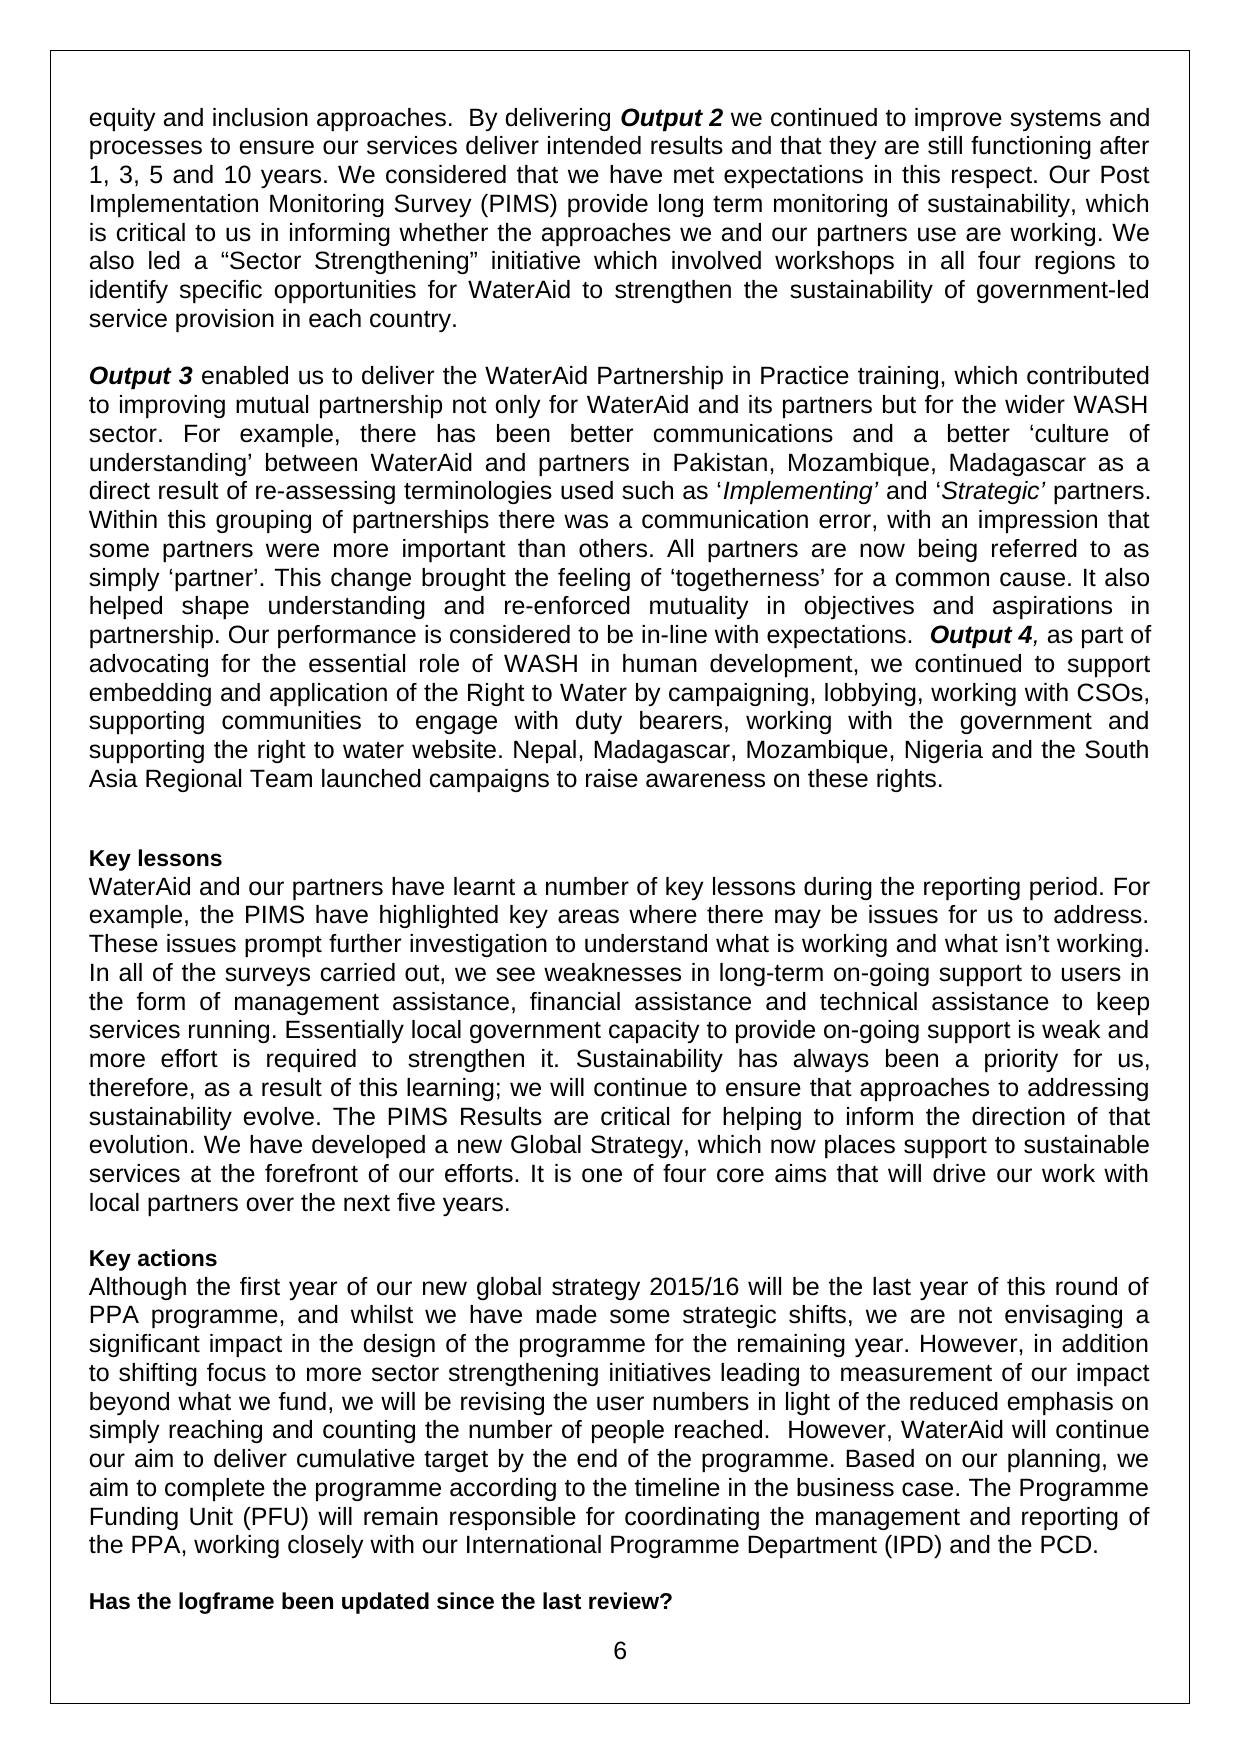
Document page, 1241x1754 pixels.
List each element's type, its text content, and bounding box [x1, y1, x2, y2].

text WaterAid and our partners have learnt a number of key lessons during the reporting period. For example, the PIMS have highlighted key areas where there may be issues for us to address. These issues prompt further investigation to understand what is working and what isn’t working. In all of the surveys carried out, we see weaknesses in long-term on-going support to users in the form of management assistance, financial assistance and technical assistance to keep services running. Essentially local government capacity to provide on-going support is weak and more effort is required to strengthen it. Sustainability has always been a priority for us, therefore, as a result of this learning; we will continue to ensure that approaches to addressing sustainability evolve. The PIMS Results are critical for helping to inform the direction of that evolution. We have developed a new Global Strategy, which now places support to sustainable services at the forefront of our efforts. It is one of four core aims that will drive our work with local partners over the next five years. [89, 872, 1152, 1217]
text Although the first year of our new global strategy 2015/16 will be the last year of this round of PPA programme, and whilst we have made some strategic shifts, we are not envisaging a significant impact in the design of the programme for the remaining year. However, in addition to shifting focus to more sector strengthening initiatives leading to measurement of our impact beyond what we fund, we will be revising the user numbers in light of the reduced emphasis on simply reaching and counting the number of people reached. However, WaterAid will continue our aim to deliver cumulative target by the end of the programme. Based on our planning, we aim to complete the programme according to the timeline in the business case. The Programme Funding Unit (PFU) will remain responsible for coordinating the management and reporting of the PPA, working closely with our International Programme Department (IPD) and the PCD. [89, 1272, 1152, 1559]
text Output 3 enabled us to deliver the WaterAid Partnership in Practice training, which contributed to improving mutual partnership not only for WaterAid and its partners but for the wider WASH sector. For example, there has been better communications and a better ‘culture of understanding’ between WaterAid and partners in Pakistan, Mozambique, Madagascar as a direct result of re-assessing terminologies used such as ‘Implementing’ and ‘Strategic’ partners. Within this grouping of partnerships there was a communication error, with an impression that some partners were more important than others. All partners are now being referred to as simply ‘partner’. This change brought the feeling of ‘togetherness’ for a common cause. It also helped shape understanding and re-enforced mutuality in objectives and aspirations in partnership. Our performance is considered to be in-line with expectations. Output 4, as part of advocating for the essential role of WASH in human development, we continued to support embedding and application of the Right to Water by campaigning, lobbying, working with CSOs, supporting communities to engage with duty bearers, working with the government and supporting the right to water website. Nepal, Madagascar, Mozambique, Nigeria and the South Asia Regional Team launched campaigns to raise awareness on these rights. [89, 361, 1152, 793]
text Has the logframe been updated since the last review? [89, 1588, 1152, 1614]
text Key lessons [89, 845, 1152, 872]
text Key actions [89, 1245, 1152, 1272]
text equity and inclusion approaches. By delivering Output 2 we continued to improve systems and processes to ensure our services deliver intended results and that they are still functioning after 1, 3, 5 and 10 years. We considered that we have met expectations in this respect. Our Post Implementation Monitoring Survey (PIMS) provide long term monitoring of sustainability, which is critical to us in informing whether the approaches we and our partners use are working. We also led a “Sector Strengthening” initiative which involved workshops in all four regions to identify specific opportunities for WaterAid to strengthen the sustainability of government-led service provision in each country. [89, 103, 1152, 333]
